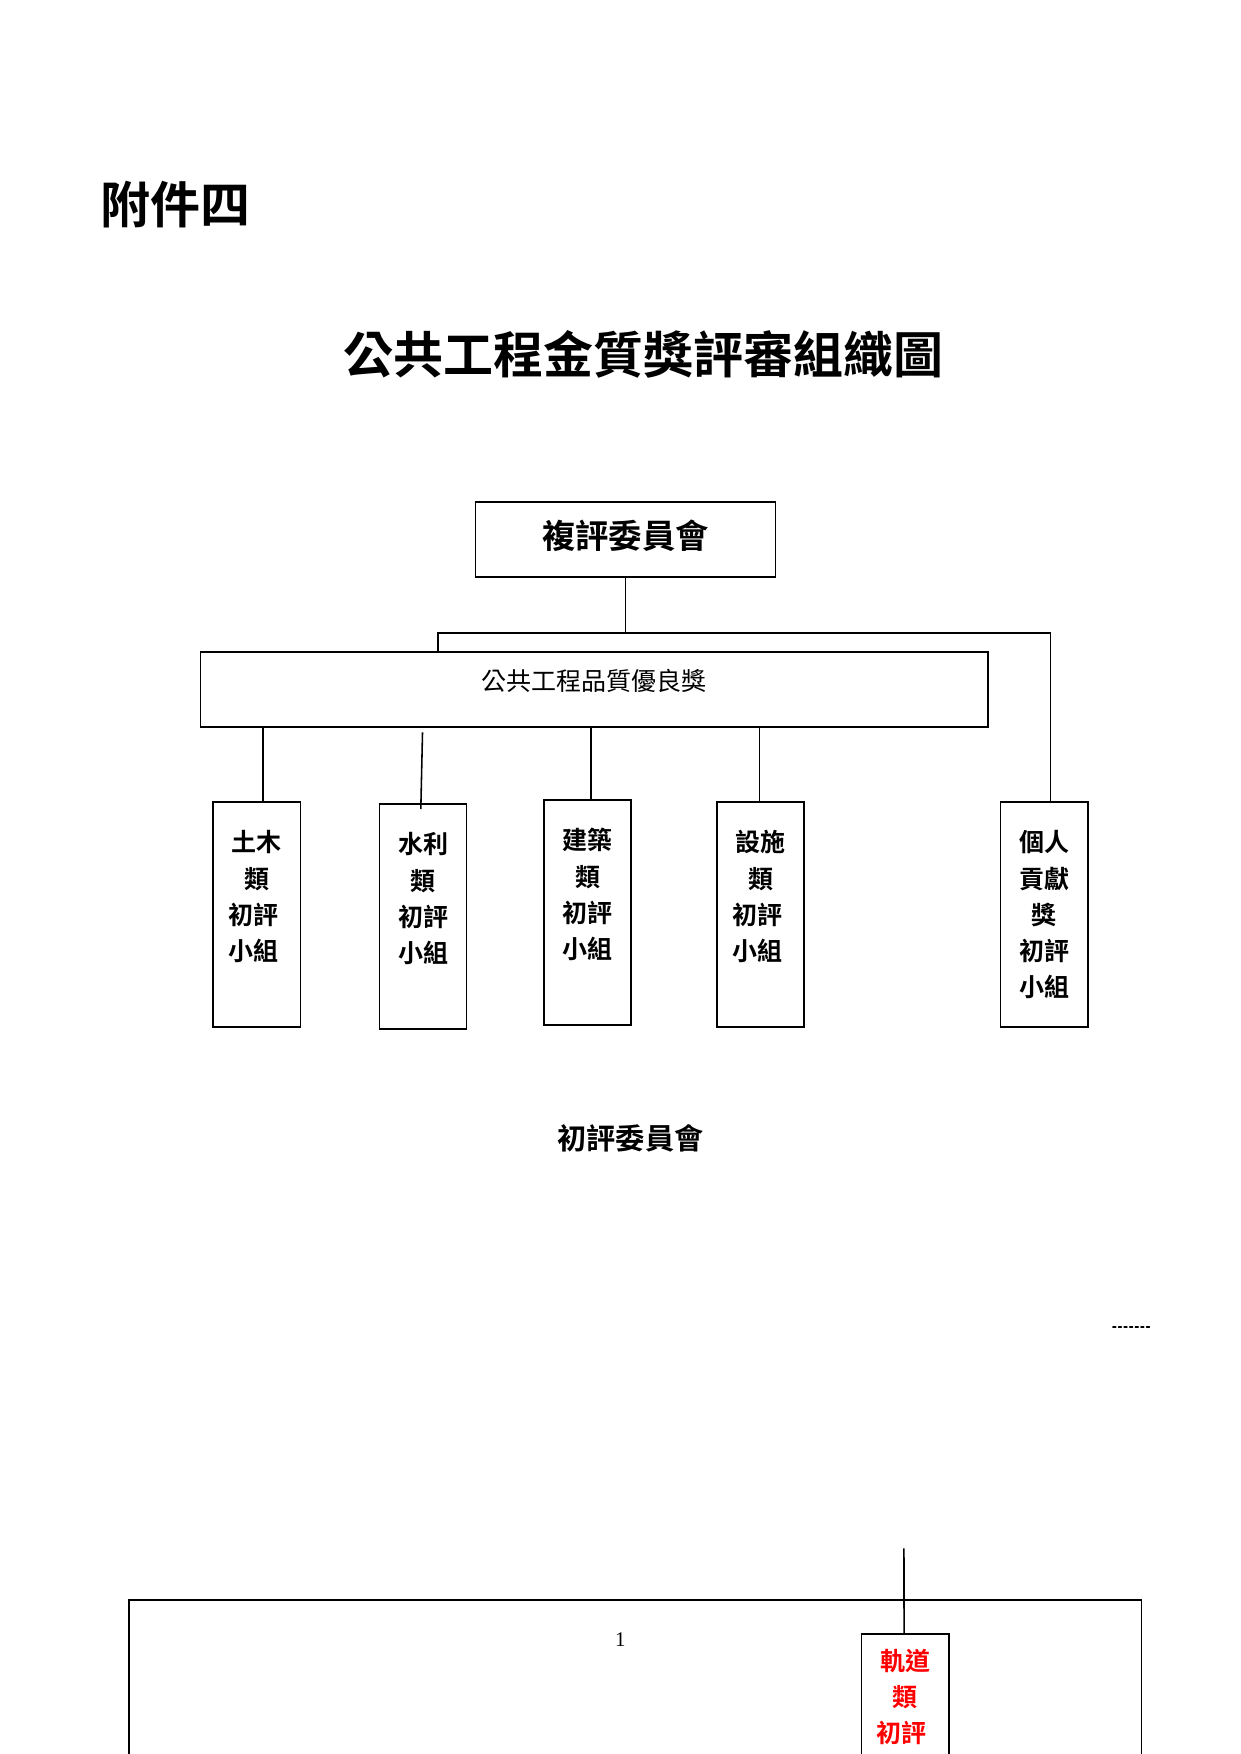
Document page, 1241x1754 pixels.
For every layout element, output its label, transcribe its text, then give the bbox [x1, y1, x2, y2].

text 土木類 [229, 823, 284, 895]
text 公共工程金質獎評審組織圖 [100, 314, 1186, 389]
text 公共工程品質優良獎 [216, 660, 972, 698]
text 初評小組 [229, 895, 284, 968]
text 附件四 [100, 164, 1186, 239]
text 初評小組 [1016, 932, 1072, 1004]
text 複評委員會 [491, 510, 759, 558]
text 初評小組 [395, 897, 451, 970]
text 個人貢獻獎 [1016, 823, 1072, 932]
text 設施類 [732, 823, 788, 895]
text 初評委員會 [528, 1109, 735, 1159]
text 初評小組 [559, 893, 615, 966]
text 初評小組 [732, 895, 788, 968]
text 建築類 [559, 821, 615, 893]
text 水利類 [395, 825, 451, 897]
